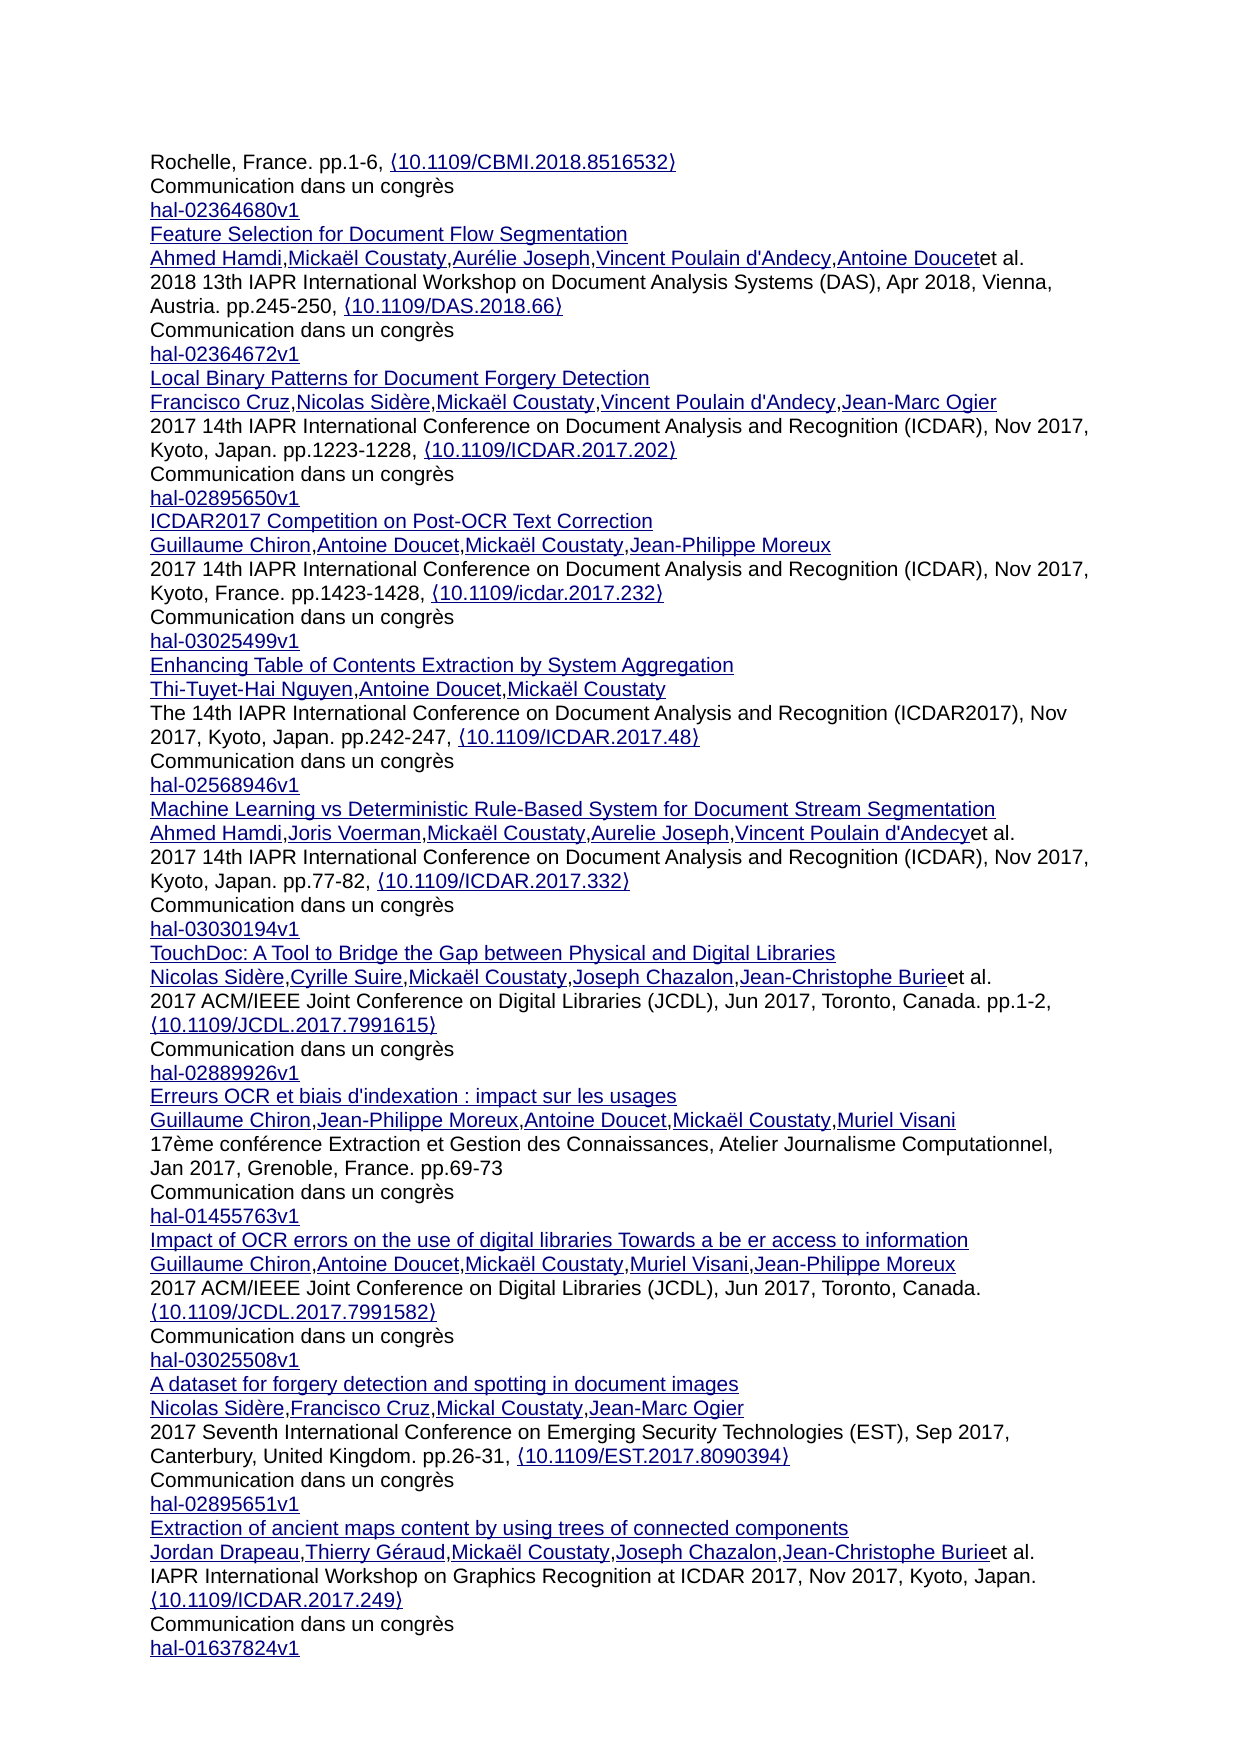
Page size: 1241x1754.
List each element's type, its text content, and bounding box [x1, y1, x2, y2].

table_cell Machine Learning vs Deterministic Rule-Based System for Document Stream Segmentation Ahmed Hamdi,Joris Voerman,Mickaël Coustaty,Aurelie Joseph,Vincent Poulain d'Andecyet al. 2017 14th IAPR International Conference on Document Analysis and Recognition (ICDAR), Nov 2017, Kyoto, Japan. pp.77-82, ⟨10.1109/ICDAR.2017.332⟩ Communication dans un congrès hal-03030194v1 [150, 797, 1090, 941]
table_cell TouchDoc: A Tool to Bridge the Gap between Physical and Digital Libraries Nicolas Sidère,Cyrille Suire,Mickaël Coustaty,Joseph Chazalon,Jean-Christophe Burieet al. 2017 ACM/IEEE Joint Conference on Digital Libraries (JCDL), Jun 2017, Toronto, Canada. pp.1-2, ⟨10.1109/JCDL.2017.7991615⟩ Communication dans un congrès hal-02889926v1 [150, 941, 1090, 1084]
table_cell Feature Selection for Document Flow Segmentation Ahmed Hamdi,Mickaël Coustaty,Aurélie Joseph,Vincent Poulain d'Andecy,Antoine Doucetet al. 2018 13th IAPR International Workshop on Document Analysis Systems (DAS), Apr 2018, Vienna, Austria. pp.245-250, ⟨10.1109/DAS.2018.66⟩ Communication dans un congrès hal-02364672v1 [150, 222, 1090, 366]
table_cell Rochelle, France. pp.1-6, ⟨10.1109/CBMI.2018.8516532⟩ Communication dans un congrès hal-02364680v1 [150, 150, 1090, 222]
table_cell Impact of OCR errors on the use of digital libraries Towards a be er access to information Guillaume Chiron,Antoine Doucet,Mickaël Coustaty,Muriel Visani,Jean-Philippe Moreux 2017 ACM/IEEE Joint Conference on Digital Libraries (JCDL), Jun 2017, Toronto, Canada. ⟨10.1109/JCDL.2017.7991582⟩ Communication dans un congrès hal-03025508v1 [150, 1228, 1090, 1372]
table_cell A dataset for forgery detection and spotting in document images Nicolas Sidère,Francisco Cruz,Mickal Coustaty,Jean-Marc Ogier 2017 Seventh International Conference on Emerging Security Technologies (EST), Sep 2017, Canterbury, United Kingdom. pp.26-31, ⟨10.1109/EST.2017.8090394⟩ Communication dans un congrès hal-02895651v1 [150, 1372, 1090, 1516]
table_cell Extraction of ancient maps content by using trees of connected components Jordan Drapeau,Thierry Géraud,Mickaël Coustaty,Joseph Chazalon,Jean-Christophe Burieet al. IAPR International Workshop on Graphics Recognition at ICDAR 2017, Nov 2017, Kyoto, Japan. ⟨10.1109/ICDAR.2017.249⟩ Communication dans un congrès hal-01637824v1 [150, 1516, 1090, 1659]
table_cell ICDAR2017 Competition on Post-OCR Text Correction Guillaume Chiron,Antoine Doucet,Mickaël Coustaty,Jean-Philippe Moreux 2017 14th IAPR International Conference on Document Analysis and Recognition (ICDAR), Nov 2017, Kyoto, France. pp.1423-1428, ⟨10.1109/icdar.2017.232⟩ Communication dans un congrès hal-03025499v1 [150, 509, 1090, 653]
table_cell Local Binary Patterns for Document Forgery Detection Francisco Cruz,Nicolas Sidère,Mickaël Coustaty,Vincent Poulain d'Andecy,Jean-Marc Ogier 2017 14th IAPR International Conference on Document Analysis and Recognition (ICDAR), Nov 2017, Kyoto, Japan. pp.1223-1228, ⟨10.1109/ICDAR.2017.202⟩ Communication dans un congrès hal-02895650v1 [150, 366, 1090, 509]
table_cell Enhancing Table of Contents Extraction by System Aggregation Thi-Tuyet-Hai Nguyen,Antoine Doucet,Mickaël Coustaty The 14th IAPR International Conference on Document Analysis and Recognition (ICDAR2017), Nov 2017, Kyoto, Japan. pp.242-247, ⟨10.1109/ICDAR.2017.48⟩ Communication dans un congrès hal-02568946v1 [150, 653, 1090, 797]
table_cell Erreurs OCR et biais d'indexation : impact sur les usages Guillaume Chiron,Jean-Philippe Moreux,Antoine Doucet,Mickaël Coustaty,Muriel Visani 17ème conférence Extraction et Gestion des Connaissances, Atelier Journalisme Computationnel, Jan 2017, Grenoble, France. pp.69-73 Communication dans un congrès hal-01455763v1 [150, 1084, 1090, 1228]
